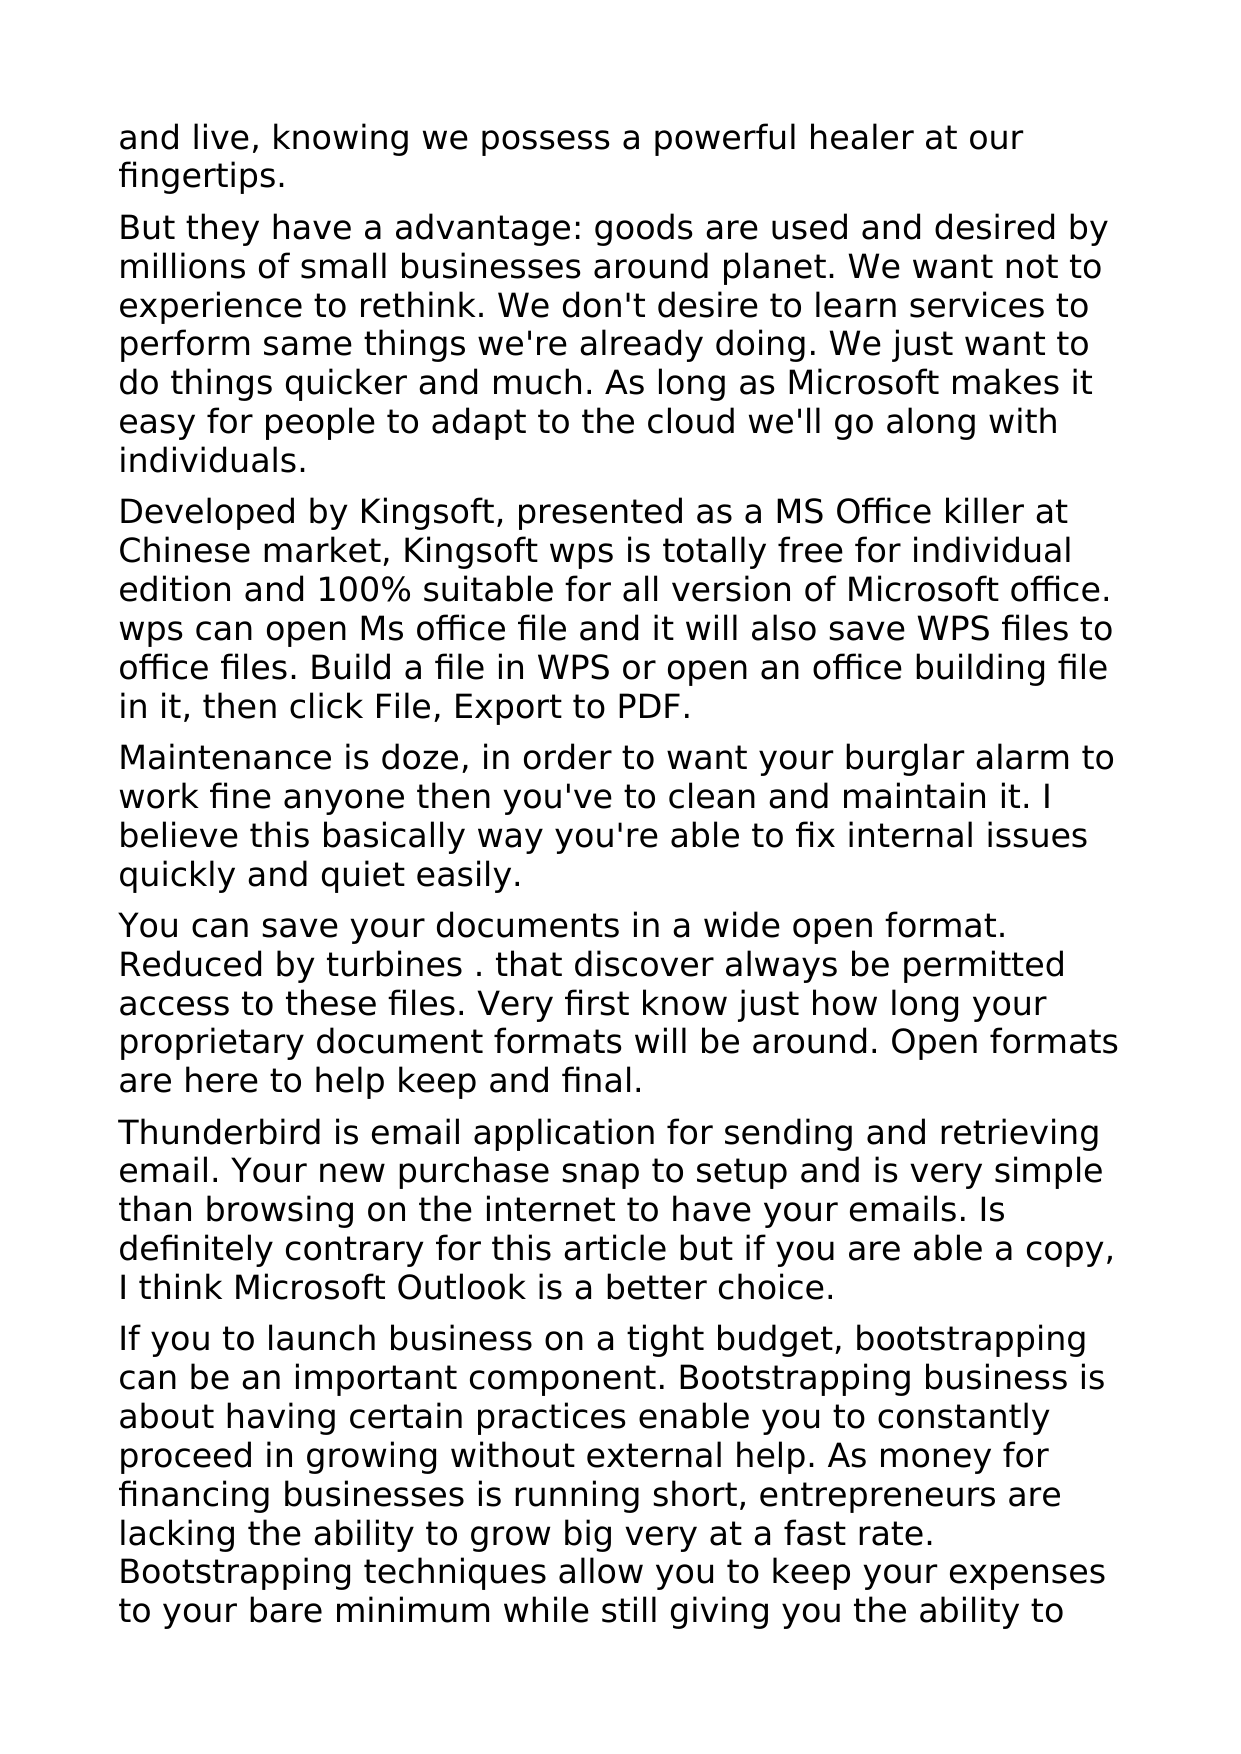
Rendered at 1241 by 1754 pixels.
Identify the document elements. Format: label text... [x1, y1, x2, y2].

text and live, knowing we possess a powerful healer at our fingertips. [118, 118, 1122, 196]
text You can save your documents in a wide open format. Reduced by turbines . that discover always be permitted access to these files. Very first know just how long your proprietary document formats will be around. Open formats are here to help keep and final. [118, 906, 1122, 1101]
text Developed by Kingsoft, presented as a MS Office killer at Chinese market, Kingsoft wps is totally free for individual edition and 100% suitable for all version of Microsoft office. wps can open Ms office file and it will also save WPS files to office files. Build a file in WPS or open an office building file in it, then click File, Export to PDF. [118, 493, 1122, 726]
text If you to launch business on a tight budget, bootstrapping can be an important component. Bootstrapping business is about having certain practices enable you to constantly proceed in growing without external help. As money for financing businesses is running short, entrepreneurs are lacking the ability to grow big very at a fast rate. Bootstrapping techniques allow you to keep your expenses to your bare minimum while still giving you the ability to [118, 1320, 1122, 1631]
text But they have a advantage: goods are used and desired by millions of small businesses around planet. We want not to experience to rethink. We don't desire to learn services to perform same things we're already doing. We just want to do things quicker and much. As long as Microsoft makes it easy for people to adapt to the cloud we'll go along with individuals. [118, 208, 1122, 480]
text Thunderbird is email application for sending and retrieving email. Your new purchase snap to setup and is very simple than browsing on the internet to have your emails. Is definitely contrary for this article but if you are able a copy, I think Microsoft Outlook is a better choice. [118, 1113, 1122, 1307]
text Maintenance is doze, in order to want your burglar alarm to work fine anyone then you've to clean and maintain it. I believe this basically way you're able to fix internal issues quickly and quiet easily. [118, 738, 1122, 894]
